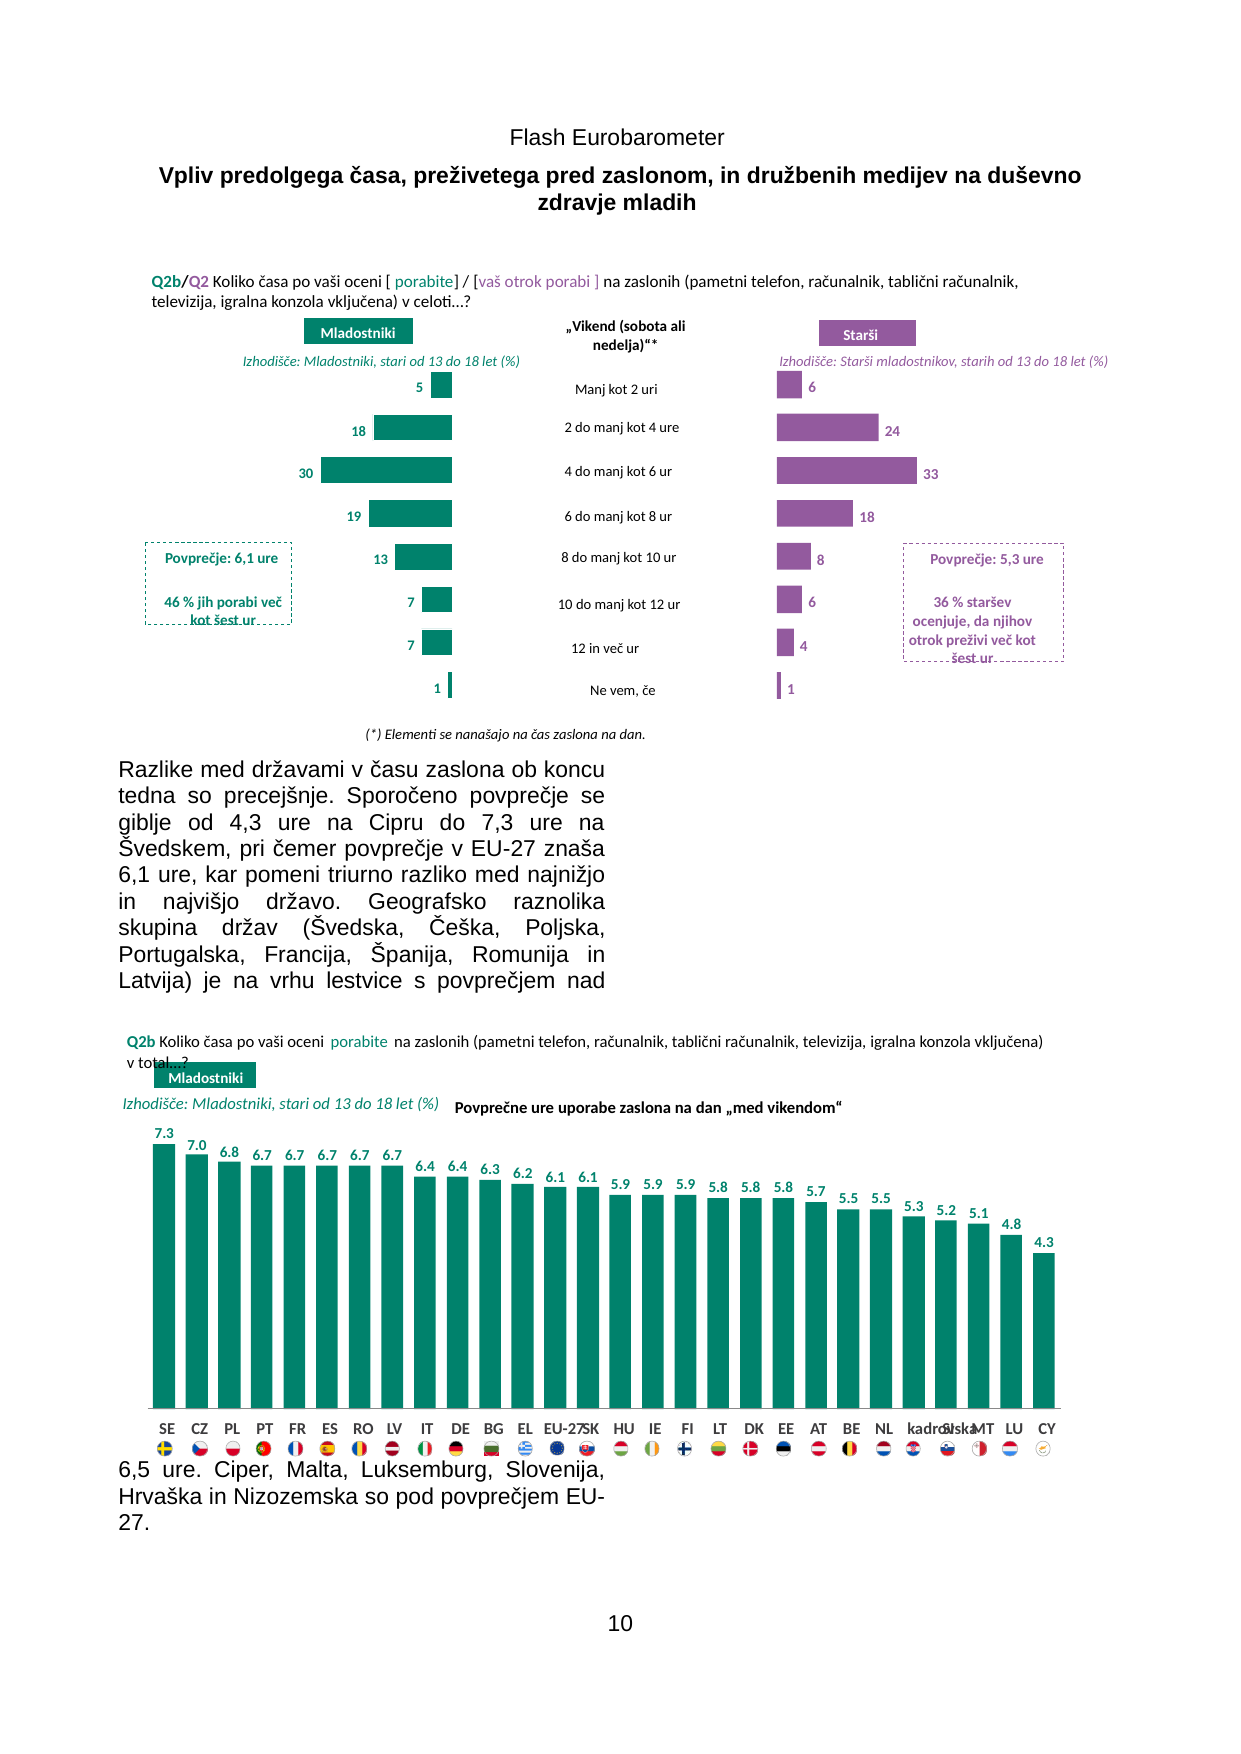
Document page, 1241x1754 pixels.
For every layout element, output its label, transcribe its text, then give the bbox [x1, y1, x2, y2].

picture [158, 1442, 171, 1455]
picture [678, 1442, 691, 1455]
text Razlike med državami v času zaslona ob koncu tedna so precejšnje. Sporočeno povprečje se giblje od 4,3 ure na Cipru do 7,3 ure na Švedskem, pri čemer povprečje v EU-27 znaša 6,1 ure, kar pomeni triurno razliko med najnižjo in najvišjo državo. Geografsko raznolika skupina držav (Švedska, Češka, Poljska, Portugalska, Francija, Španija, Romunija in Latvija) je na vrhu lestvice s povprečjem nad 6,5 ure. Ciper, Malta, Luksemburg, Slovenija, Hrvaška in Nizozemska so pod povprečjem EU-27. [118, 250, 605, 1536]
picture [353, 1442, 366, 1455]
picture [419, 1442, 431, 1455]
picture [646, 1442, 658, 1455]
picture [519, 1442, 531, 1455]
picture [877, 1442, 890, 1455]
picture [615, 1442, 627, 1455]
picture [193, 1442, 207, 1455]
picture [941, 1442, 954, 1455]
picture [1003, 1442, 1017, 1455]
picture [257, 1442, 270, 1455]
picture [843, 1442, 856, 1455]
picture [777, 1442, 790, 1455]
picture [712, 1442, 725, 1455]
picture [812, 1442, 825, 1455]
picture [450, 1442, 462, 1455]
picture [289, 1442, 302, 1455]
picture [1037, 1442, 1049, 1455]
picture [551, 1442, 563, 1454]
picture [227, 1442, 239, 1455]
picture [907, 1442, 919, 1455]
picture [386, 1442, 399, 1455]
picture [973, 1442, 986, 1455]
picture [580, 1442, 594, 1455]
picture [744, 1442, 757, 1455]
picture [321, 1442, 334, 1455]
picture [485, 1442, 498, 1455]
